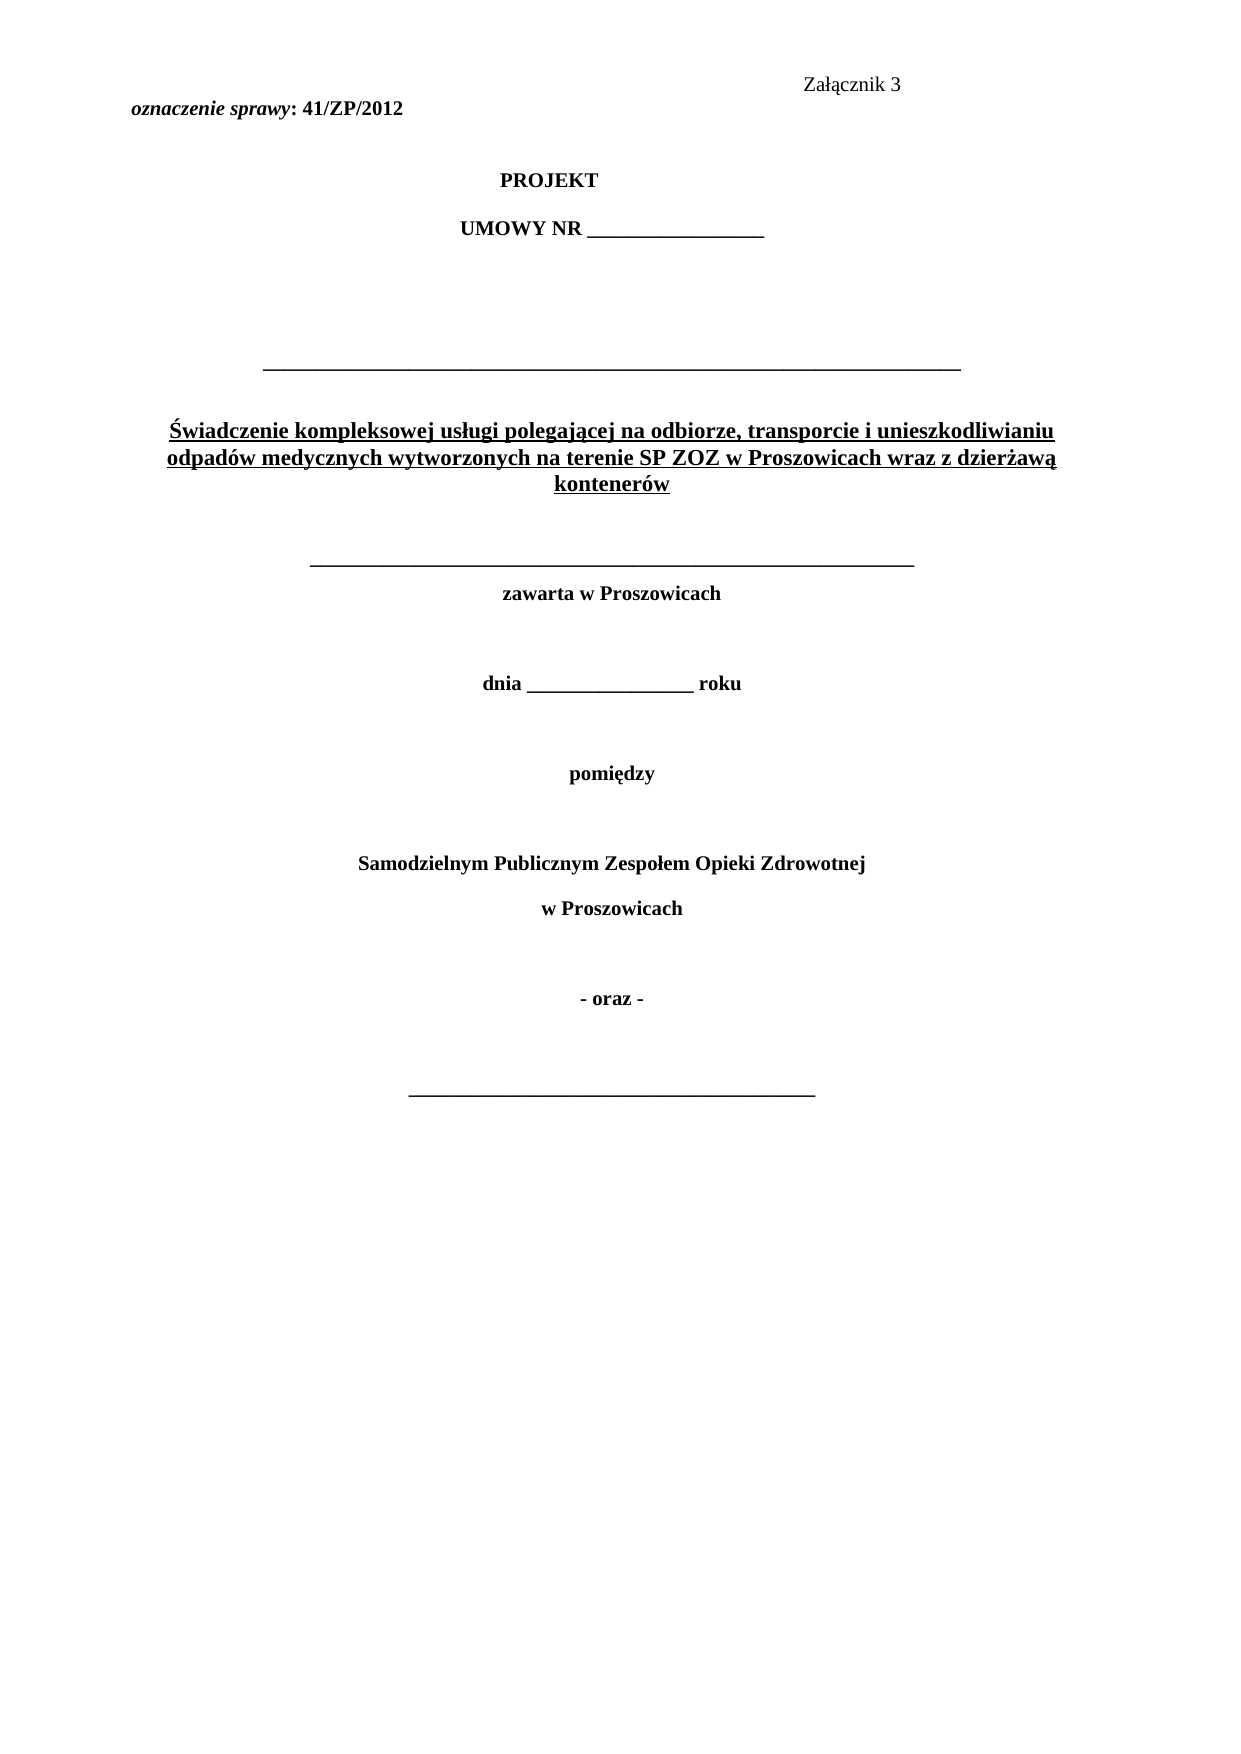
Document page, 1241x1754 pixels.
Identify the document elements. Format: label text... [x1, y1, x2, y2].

text Samodzielnym Publicznym Zespołem Opieki Zdrowotnej [131, 851, 1092, 875]
subtitle __________________________________________________________ [131, 545, 1092, 569]
title UMOWY NR _________________ [131, 216, 1092, 240]
text ___________________________________________________________________ [131, 349, 1092, 373]
title PROJEKT [131, 168, 1092, 192]
text pomiędzy [131, 761, 1092, 785]
text Świadczenie kompleksowej usługi polegającej na odbiorze, transporcie i unieszkodliwianiu odpadów medycznych wytworzonych na terenie SP ZOZ w Proszowicach wraz z dzierżawą kontenerów [131, 418, 1092, 497]
text Załącznik 3 [131, 71, 1092, 96]
text _______________________________________ [131, 1075, 1092, 1099]
text zawarta w Proszowicach [131, 581, 1092, 605]
text - oraz - [131, 985, 1092, 1009]
text dnia ________________ roku [131, 671, 1092, 695]
text oznaczenie sprawy: 41/ZP/2012 [131, 96, 1092, 119]
text w Proszowicach [131, 896, 1092, 920]
